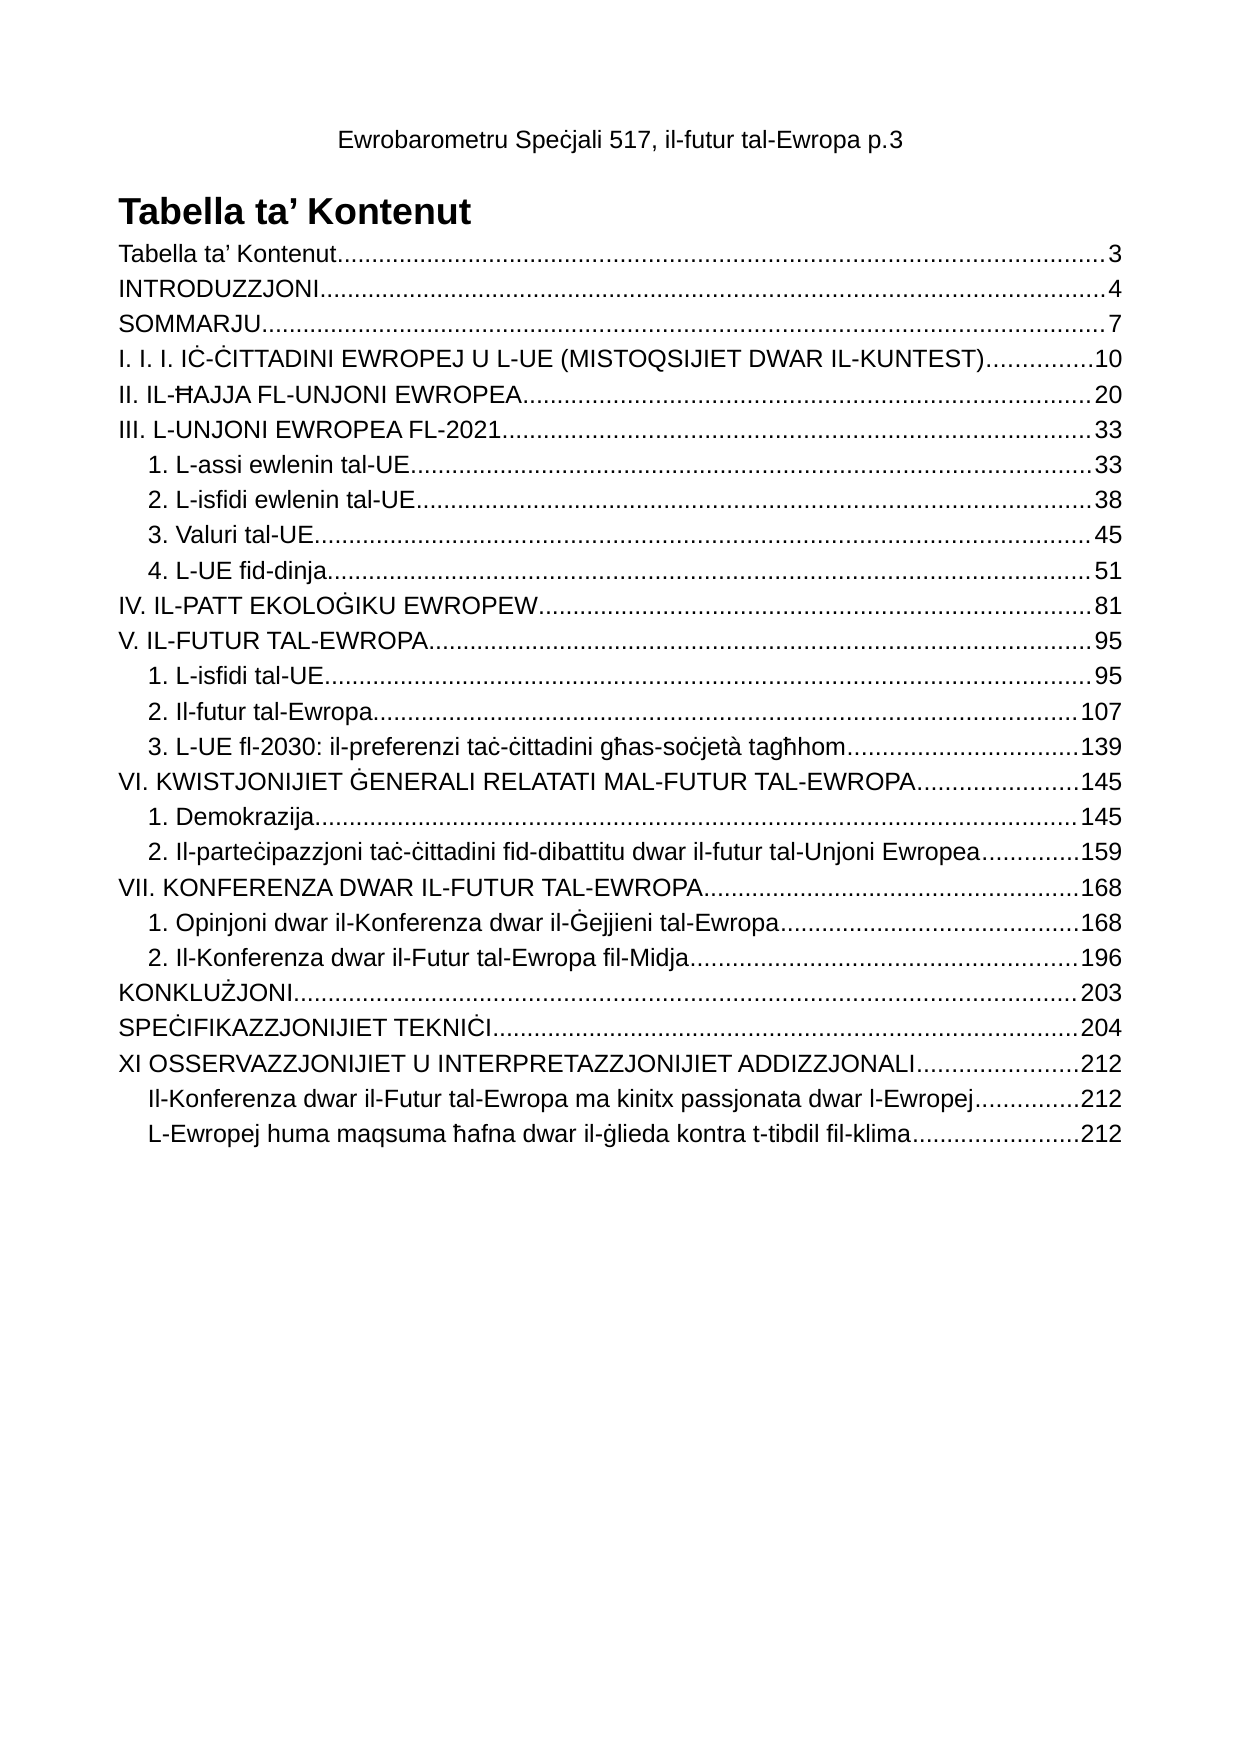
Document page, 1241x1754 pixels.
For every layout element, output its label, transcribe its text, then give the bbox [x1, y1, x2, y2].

text 3. Valuri tal-UE 45 [148, 521, 1122, 549]
text 2. Il-parteċipazzjoni taċ-ċittadini fid-dibattitu dwar il-futur tal-Unjoni Ewropea 159 [148, 837, 1122, 866]
text VI. KWISTJONIJIET ĠENERALI RELATATI MAL-FUTUR TAL-EWROPA 145 [118, 767, 1122, 796]
text L-Ewropej huma maqsuma ħafna dwar il-ġlieda kontra t-tibdil fil-klima 212 [148, 1119, 1122, 1148]
text 1. Demokrazija 145 [148, 802, 1122, 831]
text 4. L-UE fid-dinja 51 [148, 556, 1122, 584]
text 2. Il-futur tal-Ewropa 107 [148, 697, 1122, 725]
text V. IL-FUTUR TAL-EWROPA 95 [118, 626, 1122, 655]
text 1. Opinjoni dwar il-Konferenza dwar il-Ġejjieni tal-Ewropa 168 [148, 908, 1122, 937]
text Il-Konferenza dwar il-Futur tal-Ewropa ma kinitx passjonata dwar l-Ewropej 212 [148, 1084, 1122, 1113]
text SOMMARJU 7 [118, 309, 1122, 338]
text VII. KONFERENZA DWAR IL-FUTUR TAL-EWROPA 168 [118, 873, 1122, 901]
subtitle Tabella ta’ Kontenut [118, 189, 1122, 232]
text KONKLUŻJONI 203 [118, 978, 1122, 1007]
text 1. L-assi ewlenin tal-UE 33 [148, 450, 1122, 479]
text SPEĊIFIKAZZJONIJIET TEKNIĊI 204 [118, 1013, 1122, 1042]
text 2. L-isfidi ewlenin tal-UE 38 [148, 485, 1122, 514]
text II. IL-ĦAJJA FL-UNJONI EWROPEA 20 [118, 380, 1122, 408]
text XI OSSERVAZZJONIJIET U INTERPRETAZZJONIJIET ADDIZZJONALI 212 [118, 1049, 1122, 1077]
text Tabella ta’ Kontenut 3 [118, 239, 1122, 268]
text 2. Il-Konferenza dwar il-Futur tal-Ewropa fil-Midja 196 [148, 943, 1122, 972]
text I. I. I. IĊ-ĊITTADINI EWROPEJ U L-UE (MISTOQSIJIET DWAR IL-KUNTEST) 10 [118, 344, 1122, 373]
text INTRODUZZJONI 4 [118, 274, 1122, 303]
text 3. L-UE fl-2030: il-preferenzi taċ-ċittadini għas-soċjetà tagħhom 139 [148, 732, 1122, 761]
text IV. IL-PATT EKOLOĠIKU EWROPEW 81 [118, 591, 1122, 620]
text III. L-UNJONI EWROPEA FL-2021 33 [118, 415, 1122, 444]
text 1. L-isfidi tal-UE 95 [148, 661, 1122, 690]
